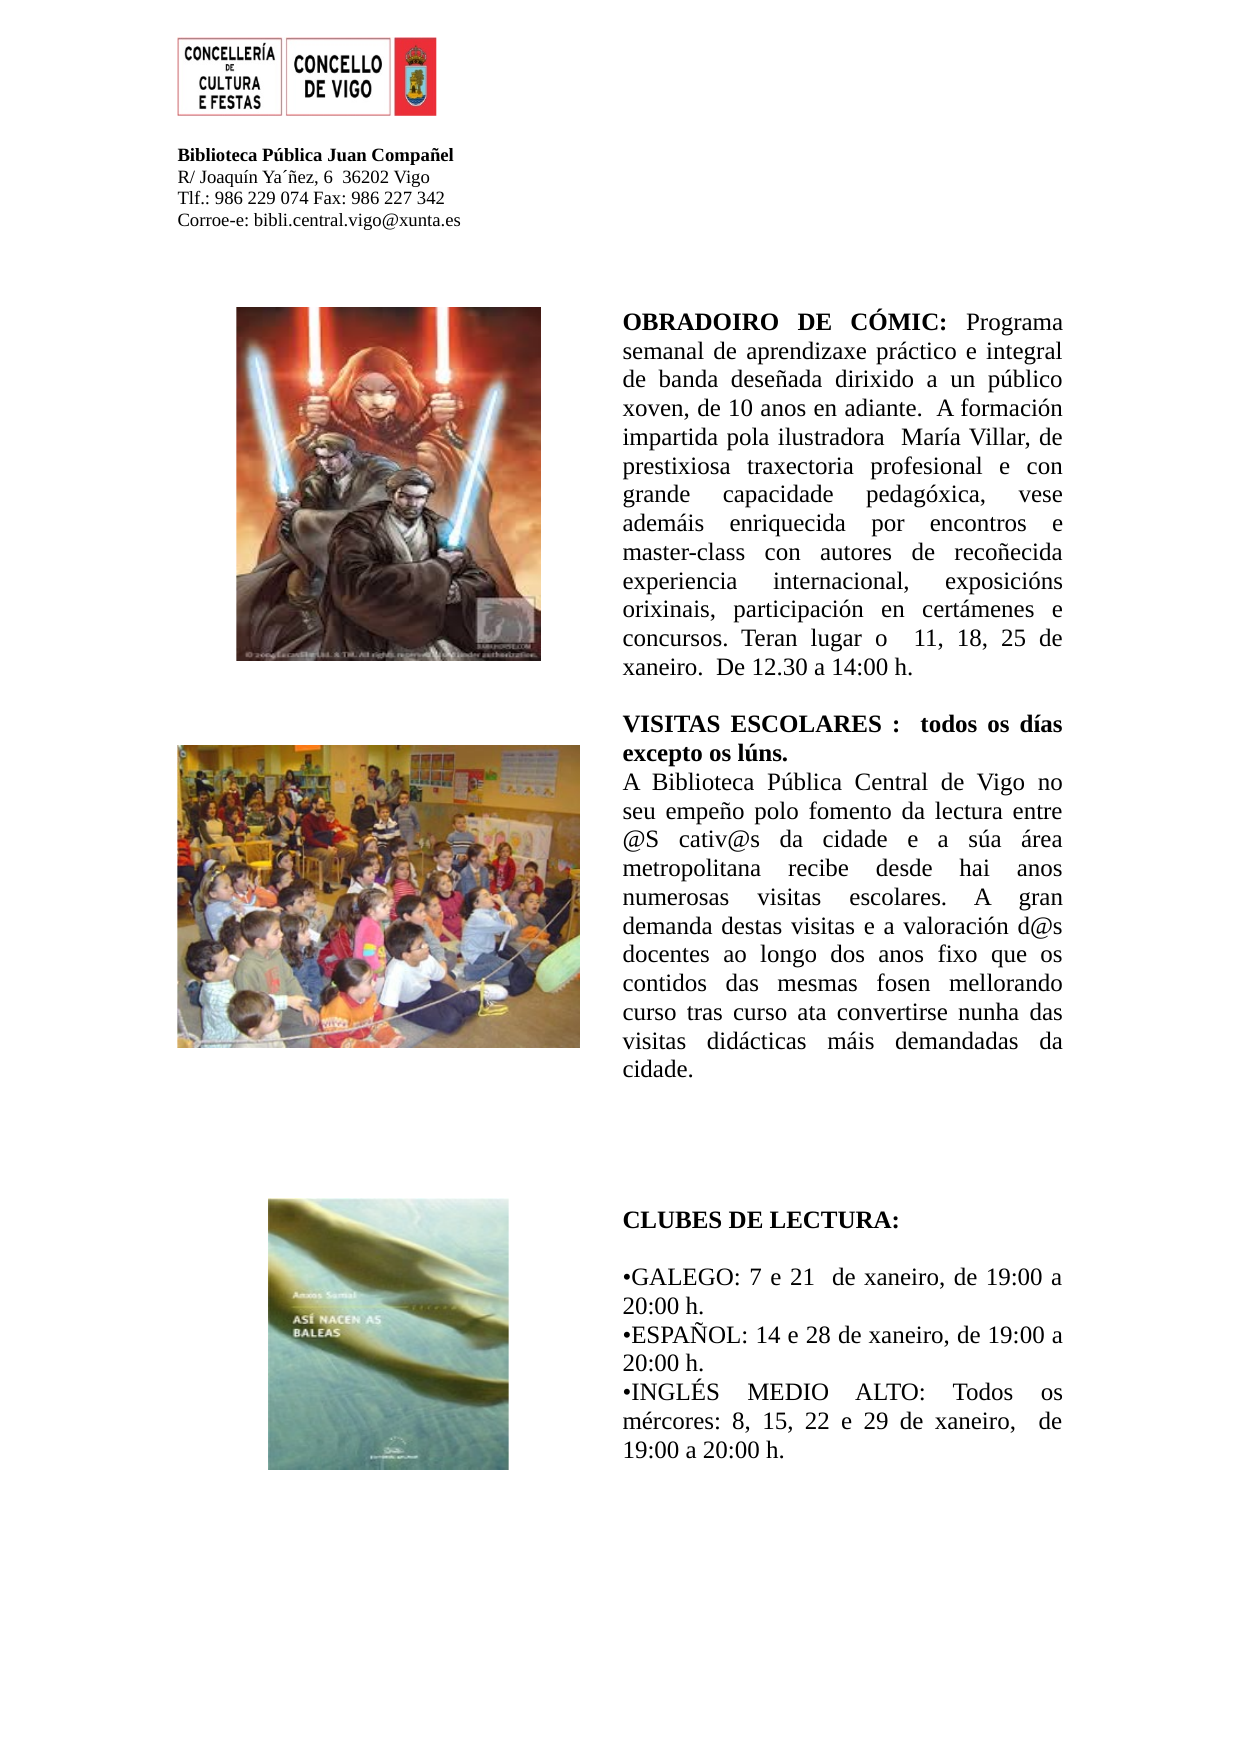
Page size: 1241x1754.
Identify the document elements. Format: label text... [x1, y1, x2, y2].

table_cell VISITAS ESCOLARES : todos os días excepto os lúns. A Biblioteca Pública Central de Vigo no seu empeño polo fomento da lectura entre @S cativ@s da cidade e a súa área metropolitana recibe desde hai anos numerosas visitas escolares. A gran demanda destas visitas e a valoración d@s docentes ao longo dos anos fixo que os contidos das mesmas fosen mellorando curso tras curso ata convertirse nunha das visitas didácticas máis demandadas da cidade. [611, 710, 1074, 1083]
picture [177, 37, 437, 116]
table_cell [166, 1083, 611, 1585]
table_cell [166, 710, 611, 1083]
picture [268, 1198, 509, 1470]
table_cell [166, 307, 611, 681]
picture [177, 745, 580, 1048]
table_cell OBRADOIRO DE CÓMIC: Programa semanal de aprendizaxe práctico e integral de banda deseñada dirixido a un público xoven, de 10 anos en adiante. A formación impartida pola ilustradora María Villar, de prestixiosa traxectoria profesional e con grande capacidade pedagóxica, vese ademáis enriquecida por encontros e master-class con autores de recoñecida experiencia internacional, exposicións orixinais, participación en certámenes e concursos. Teran lugar o 11, 18, 25 de xaneiro. De 12.30 a 14:00 h. [611, 307, 1074, 681]
table_cell [166, 681, 611, 709]
picture [236, 307, 541, 661]
table_cell [611, 681, 1074, 709]
table_cell CLUBES DE LECTURA: •GALEGO: 7 e 21 de xaneiro, de 19:00 a 20:00 h. •ESPAÑOL: 14 e 28 de xaneiro, de 19:00 a 20:00 h. •INGLÉS MEDIO ALTO: Todos os mércores: 8, 15, 22 e 29 de xaneiro, de 19:00 a 20:00 h. [611, 1083, 1074, 1585]
